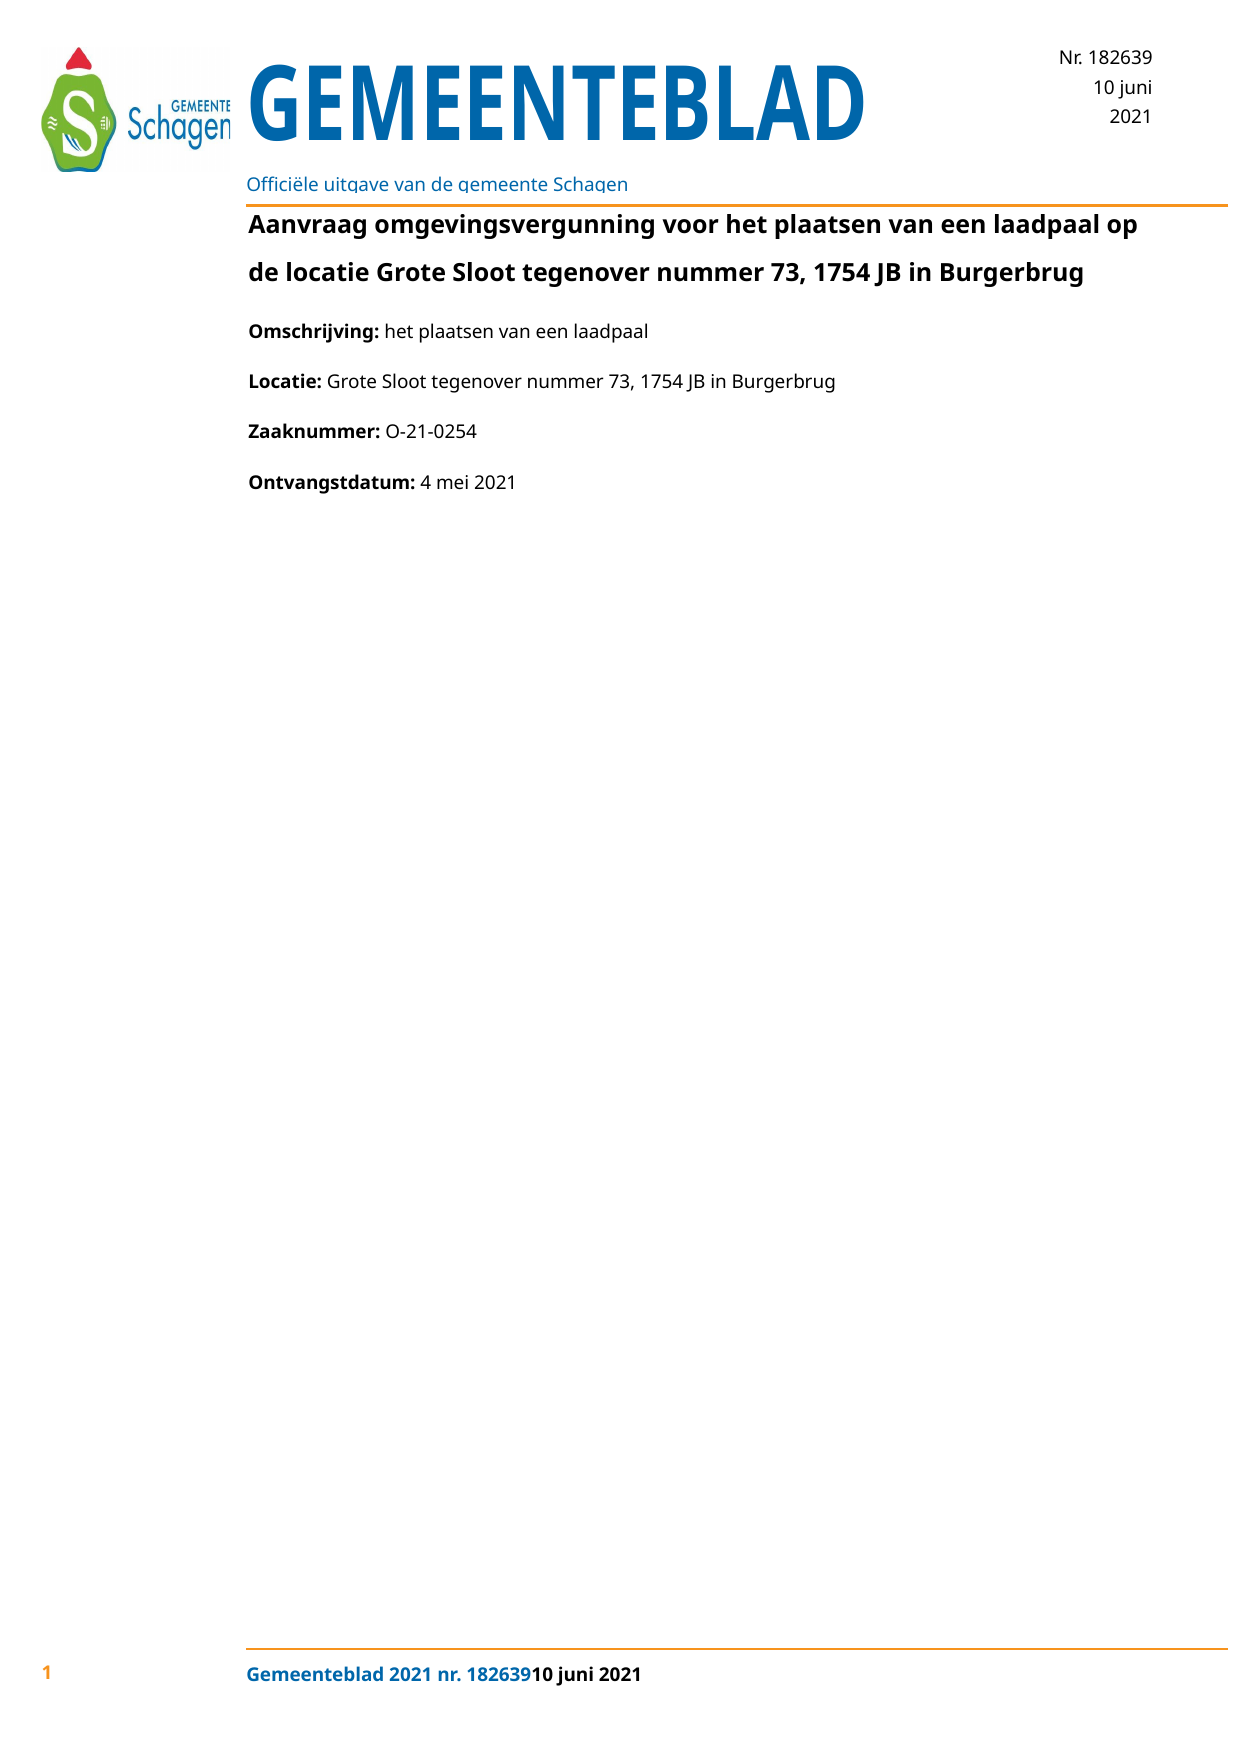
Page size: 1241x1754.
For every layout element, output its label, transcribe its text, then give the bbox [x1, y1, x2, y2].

text Locatie: Grote Sloot tegenover nummer 73, 1754 JB in Burgerbrug [248, 368, 1152, 394]
text Omschrijving: het plaatsen van een laadpaal [248, 318, 1152, 344]
text Aanvraag omgevingsvergunning voor het plaatsen van een laadpaal op de locatie Grote Sloot tegenover nummer 73, 1754 JB in Burgerbrug [248, 207, 1152, 288]
picture [41, 47, 231, 172]
text Zaaknummer: O-21-0254 [248, 419, 1152, 444]
text Ontvangstdatum: 4 mei 2021 [248, 469, 1152, 495]
